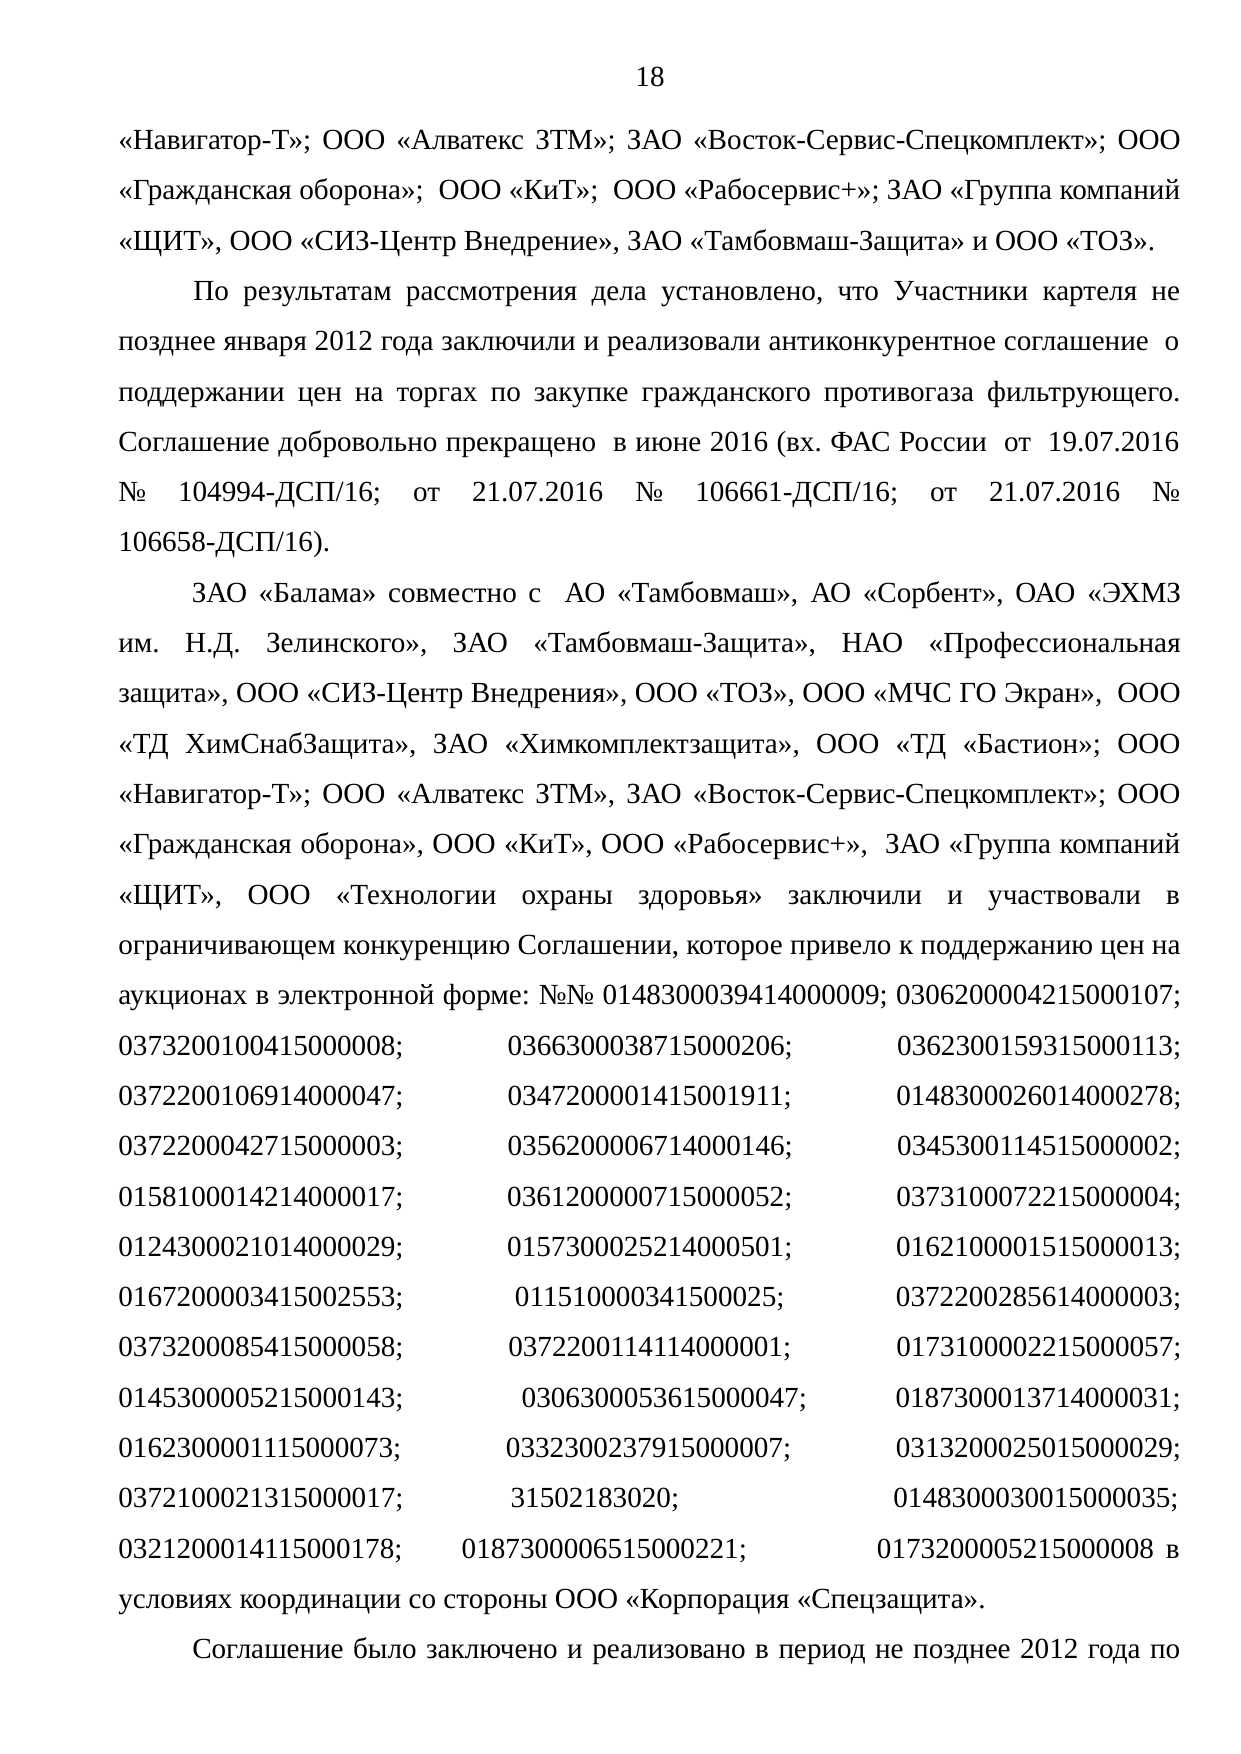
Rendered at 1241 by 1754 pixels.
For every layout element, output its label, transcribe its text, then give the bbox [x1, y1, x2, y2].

text «Навигатор-Т»; ООО «Алватекс ЗТМ»; ЗАО «Восток-Сервис-Спецкомплект»; ООО «Гражданская оборона»; ООО «КиТ»; ООО «Рабосервис+»; ЗАО «Группа компаний «ЩИТ», ООО «СИЗ-Центр Внедрение», ЗАО «Тамбовмаш-Защита» и ООО «ТОЗ». [118, 122, 1181, 256]
text ЗАО «Балама» совместно с АО «Тамбовмаш», АО «Сорбент», ОАО «ЭХМЗ им. Н.Д. Зелинского», ЗАО «Тамбовмаш-Защита», НАО «Профессиональная защита», ООО «СИЗ-Центр Внедрения», ООО «ТОЗ», ООО «МЧС ГО Экран», ООО «ТД ХимСнабЗащита», ЗАО «Химкомплектзащита», ООО «ТД «Бастион»; ООО «Навигатор-Т»; ООО «Алватекс ЗТМ», ЗАО «Восток-Сервис-Спецкомплект»; ООО «Гражданская оборона», ООО «КиТ», ООО «Рабосервис+», ЗАО «Группа компаний «ЩИТ», ООО «Технологии охраны здоровья» заключили и участвовали в ограничивающем конкуренцию Соглашении, которое привело к поддержанию цен на аукционах в электронной форме: №№ 0148300039414000009; 0306200004215000107; 0373200100415000008; 0366300038715000206; 0362300159315000113; 0372200106914000047; 0347200001415001911; 0148300026014000278; 0372200042715000003; 0356200006714000146; 0345300114515000002; 0158100014214000017; 0361200000715000052; 0373100072215000004; 0124300021014000029; 0157300025214000501; 0162100001515000013; 0167200003415002553; 011510000341500025; 0372200285614000003; 0373200085415000058; 0372200114114000001; 0173100002215000057; 0145300005215000143; 0306300053615000047; 0187300013714000031; 0162300001115000073; 0332300237915000007; 0313200025015000029; 0372100021315000017; 31502183020; 0148300030015000035; 0321200014115000178; 0187300006515000221; 0173200005215000008 в условиях координации со стороны ООО «Корпорация «Спецзащита». [118, 575, 1181, 1615]
text Соглашение было заключено и реализовано в период не позднее 2012 года по [118, 1631, 1181, 1665]
text По результатам рассмотрения дела установлено, что Участники картеля не позднее января 2012 года заключили и реализовали антиконкурентное соглашение о поддержании цен на торгах по закупке гражданского противогаза фильтрующего. Соглашение добровольно прекращено в июне 2016 (вх. ФАС России от 19.07.2016 № 104994-ДСП/16; от 21.07.2016 № 106661-ДСП/16; от 21.07.2016 № 106658-ДСП/16). [118, 273, 1181, 558]
